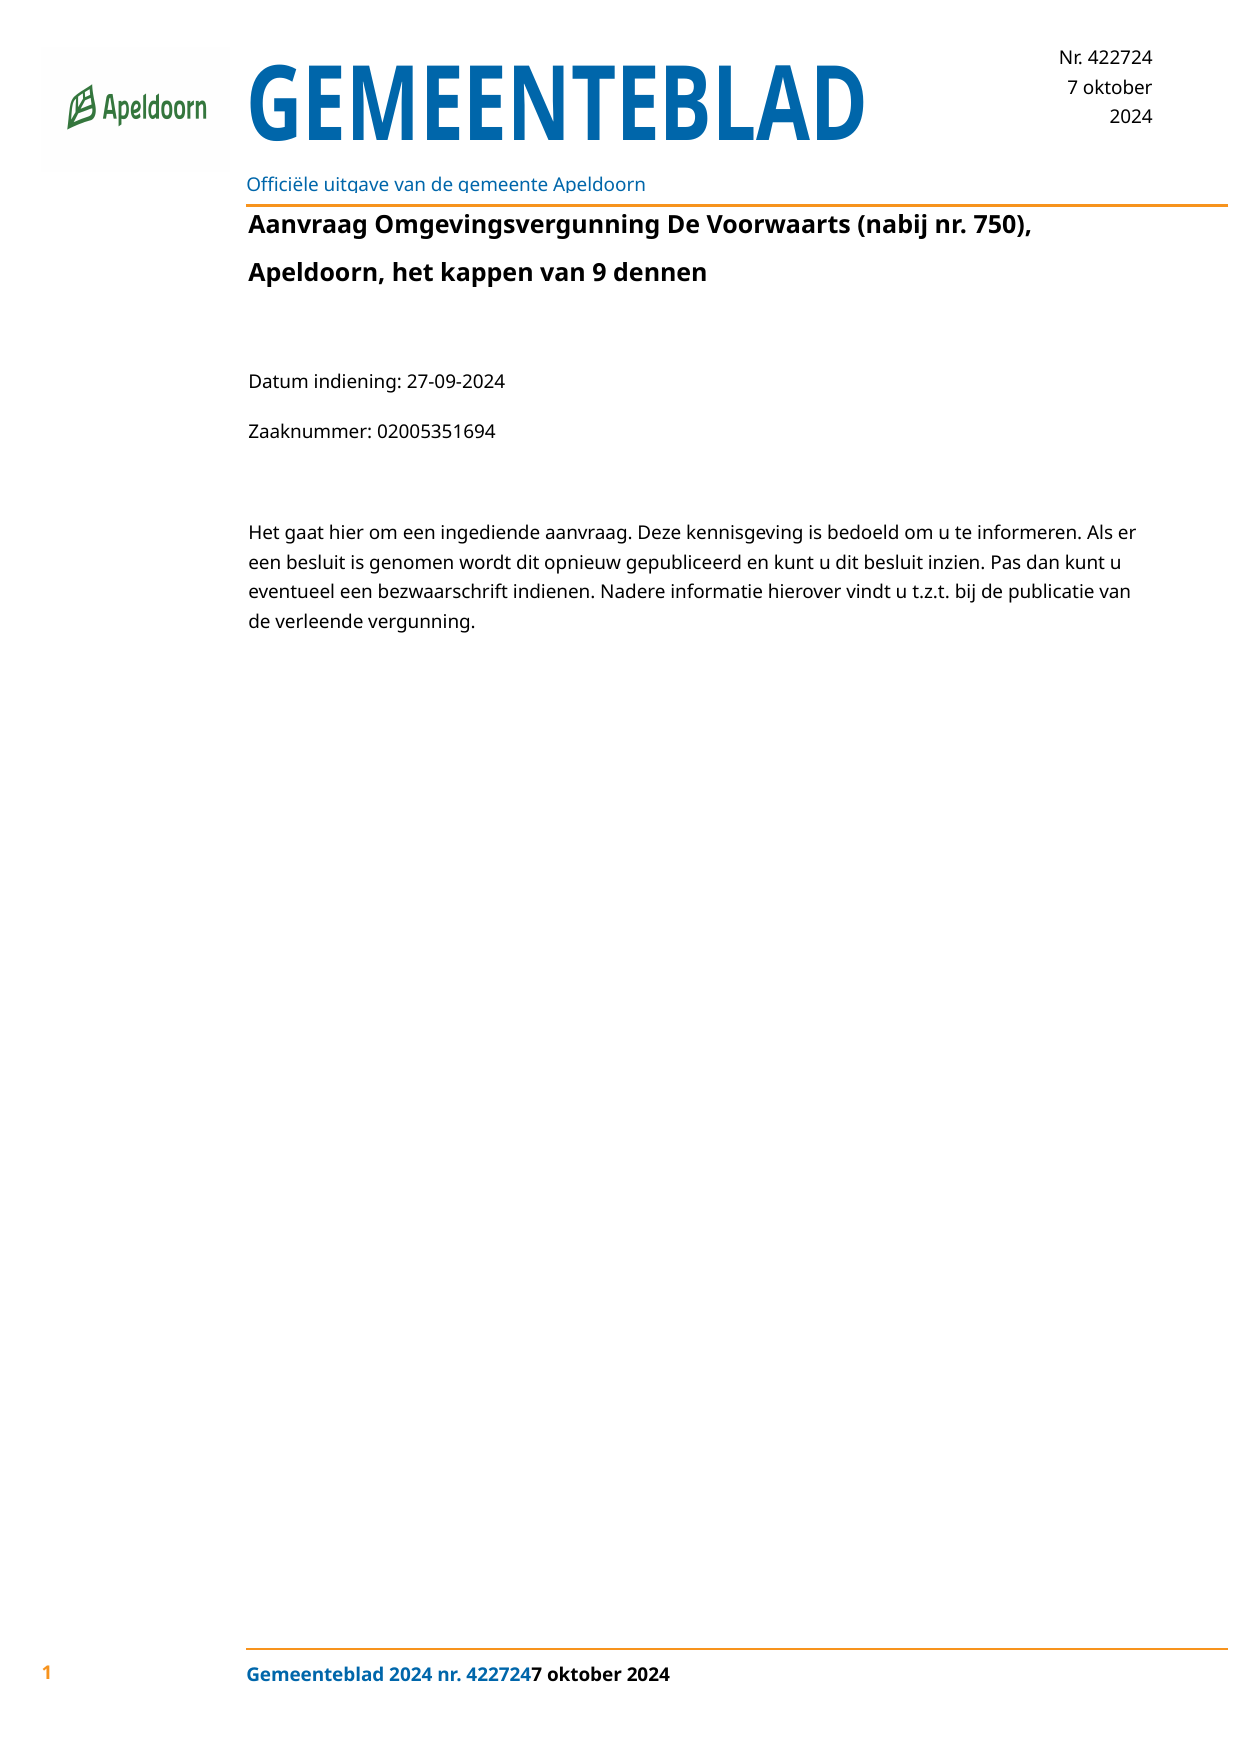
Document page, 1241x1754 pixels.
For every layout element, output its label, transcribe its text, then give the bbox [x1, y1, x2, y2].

picture [41, 47, 231, 172]
text Het gaat hier om een ingediende aanvraag. Deze kennisgeving is bedoeld om u te informeren. Als er een besluit is genomen wordt dit opnieuw gepubliceerd en kunt u dit besluit inzien. Pas dan kunt u eventueel een bezwaarschrift indienen. Nadere informatie hierover vindt u t.z.t. bij de publicatie van de verleende vergunning. [248, 519, 1152, 634]
text Aanvraag Omgevingsvergunning De Voorwaarts (nabij nr. 750), Apeldoorn, het kappen van 9 dennen [248, 207, 1152, 288]
text Datum indiening: 27-09-2024 [248, 368, 1152, 394]
text Zaaknummer: 02005351694 [248, 419, 1152, 444]
